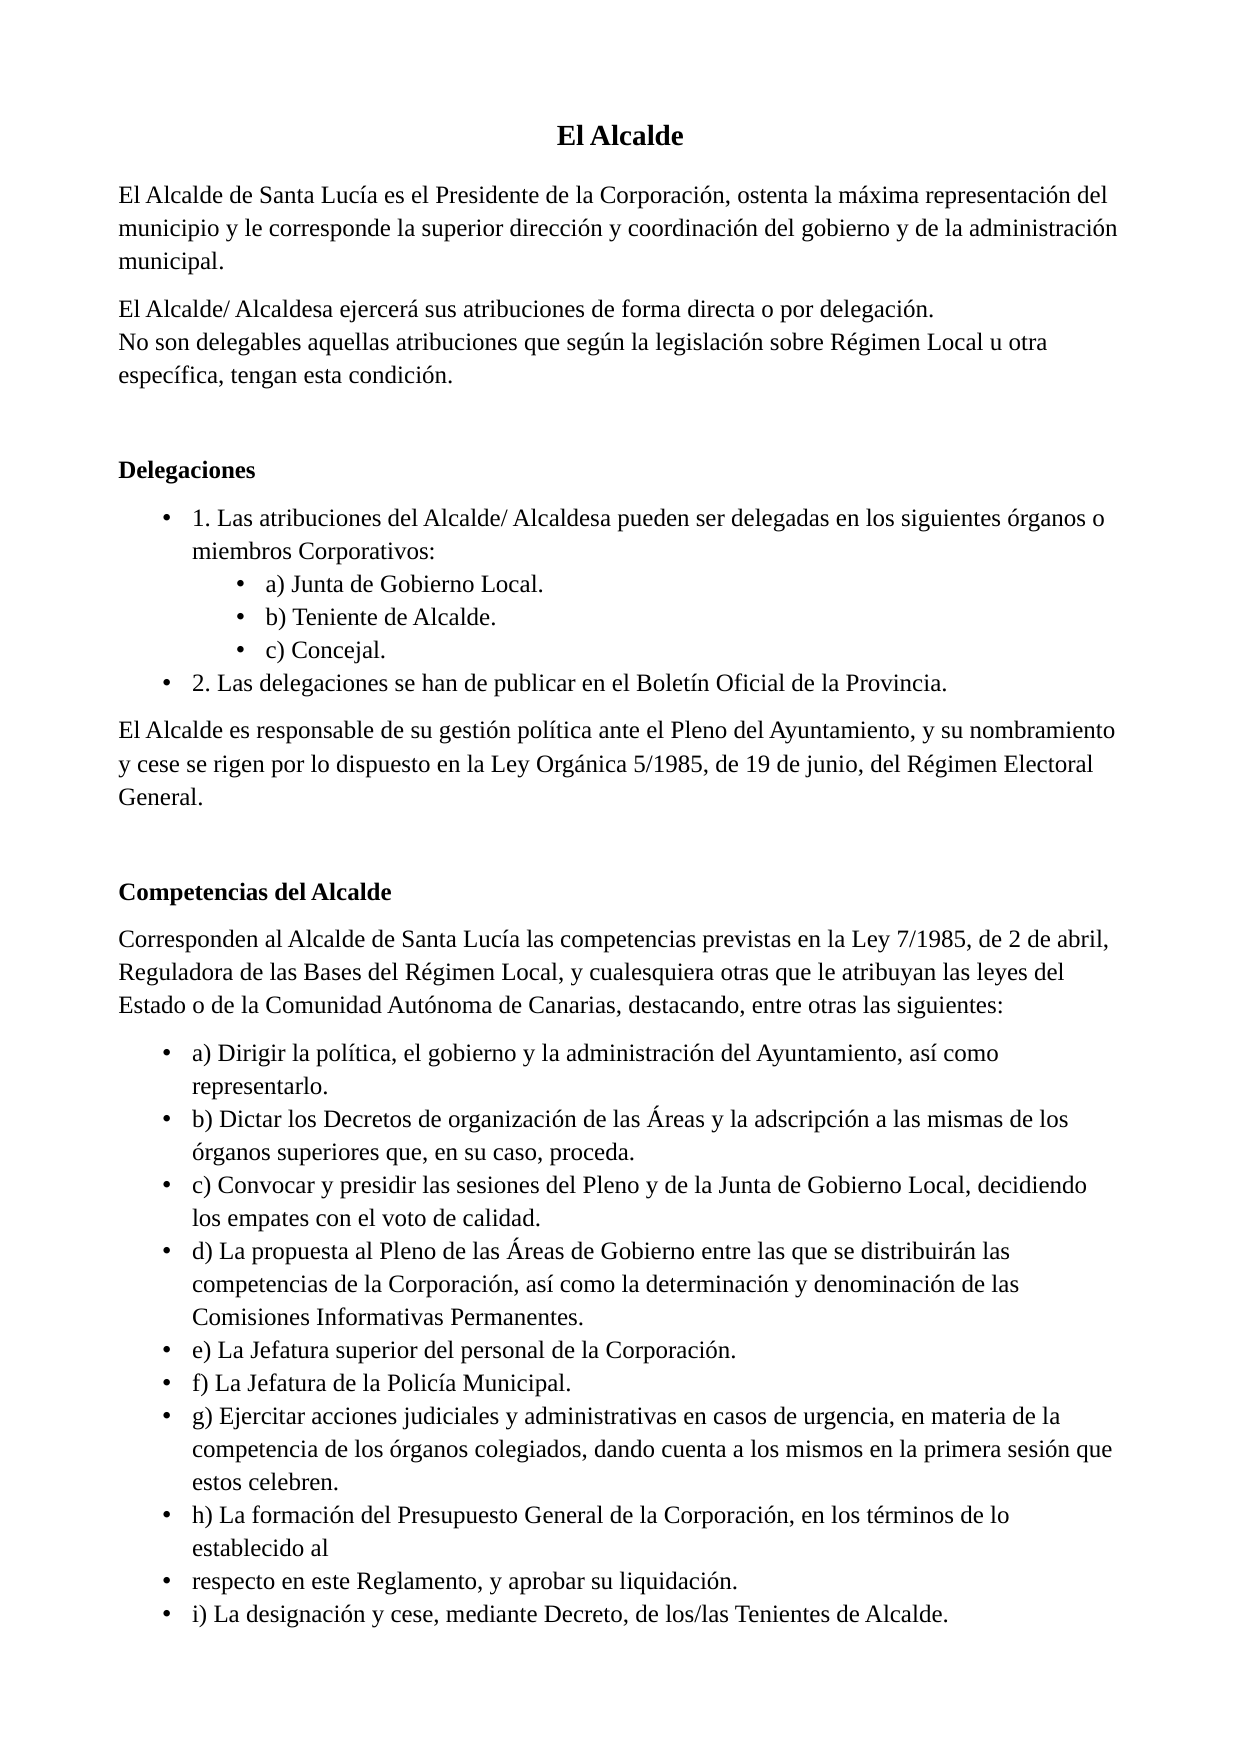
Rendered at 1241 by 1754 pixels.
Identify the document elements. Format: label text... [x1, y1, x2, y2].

list f) La Jefatura de la Policía Municipal. [162, 1368, 1122, 1397]
list c) Convocar y presidir las sesiones del Pleno y de la Junta de Gobierno Local, decidiendo los empates con el voto de calidad. [162, 1170, 1122, 1232]
text Corresponden al Alcalde de Santa Lucía las competencias previstas en la Ley 7/1985, de 2 de abril, Reguladora de las Bases del Régimen Local, y cualesquiera otras que le atribuyan las leyes del Estado o de la Comunidad Autónoma de Canarias, destacando, entre otras las siguientes: [118, 924, 1122, 1019]
text Competencias del Alcalde [118, 877, 1122, 906]
list g) Ejercitar acciones judiciales y administrativas en casos de urgencia, en materia de la competencia de los órganos colegiados, dando cuenta a los mismos en la primera sesión que estos celebren. [162, 1401, 1122, 1496]
text Delegaciones [118, 455, 1122, 484]
list a) Dirigir la política, el gobierno y la administración del Ayuntamiento, así como representarlo. [162, 1038, 1122, 1100]
list 2. Las delegaciones se han de publicar en el Boletín Oficial de la Provincia. [162, 668, 1122, 697]
list a) Junta de Gobierno Local. [236, 569, 1122, 598]
list h) La formación del Presupuesto General de la Corporación, en los términos de lo establecido al [162, 1500, 1122, 1562]
text El Alcalde de Santa Lucía es el Presidente de la Corporación, ostenta la máxima representación del municipio y le corresponde la superior dirección y coordinación del gobierno y de la administración municipal. [118, 180, 1122, 275]
text El Alcalde es responsable de su gestión política ante el Pleno del Ayuntamiento, y su nombramiento y cese se rigen por lo dispuesto en la Ley Orgánica 5/1985, de 19 de junio, del Régimen Electoral General. [118, 716, 1122, 810]
list e) La Jefatura superior del personal de la Corporación. [162, 1335, 1122, 1364]
list c) Concejal. [236, 635, 1122, 664]
text El Alcalde/ Alcaldesa ejercerá sus atribuciones de forma directa o por delegación. No son delegables aquellas atribuciones que según la legislación sobre Régimen Local u otra específica, tengan esta condición. [118, 294, 1122, 389]
list respecto en este Reglamento, y aprobar su liquidación. [162, 1566, 1122, 1595]
list d) La propuesta al Pleno de las Áreas de Gobierno entre las que se distribuirán las competencias de la Corporación, así como la determinación y denominación de las Comisiones Informativas Permanentes. [162, 1236, 1122, 1331]
list i) La designación y cese, mediante Decreto, de los/las Tenientes de Alcalde. [162, 1599, 1122, 1628]
list 1. Las atribuciones del Alcalde/ Alcaldesa pueden ser delegadas en los siguientes órganos o miembros Corporativos: [162, 503, 1122, 565]
text El Alcalde [118, 118, 1122, 152]
list b) Teniente de Alcalde. [236, 602, 1122, 631]
list b) Dictar los Decretos de organización de las Áreas y la adscripción a las mismas de los órganos superiores que, en su caso, proceda. [162, 1104, 1122, 1166]
